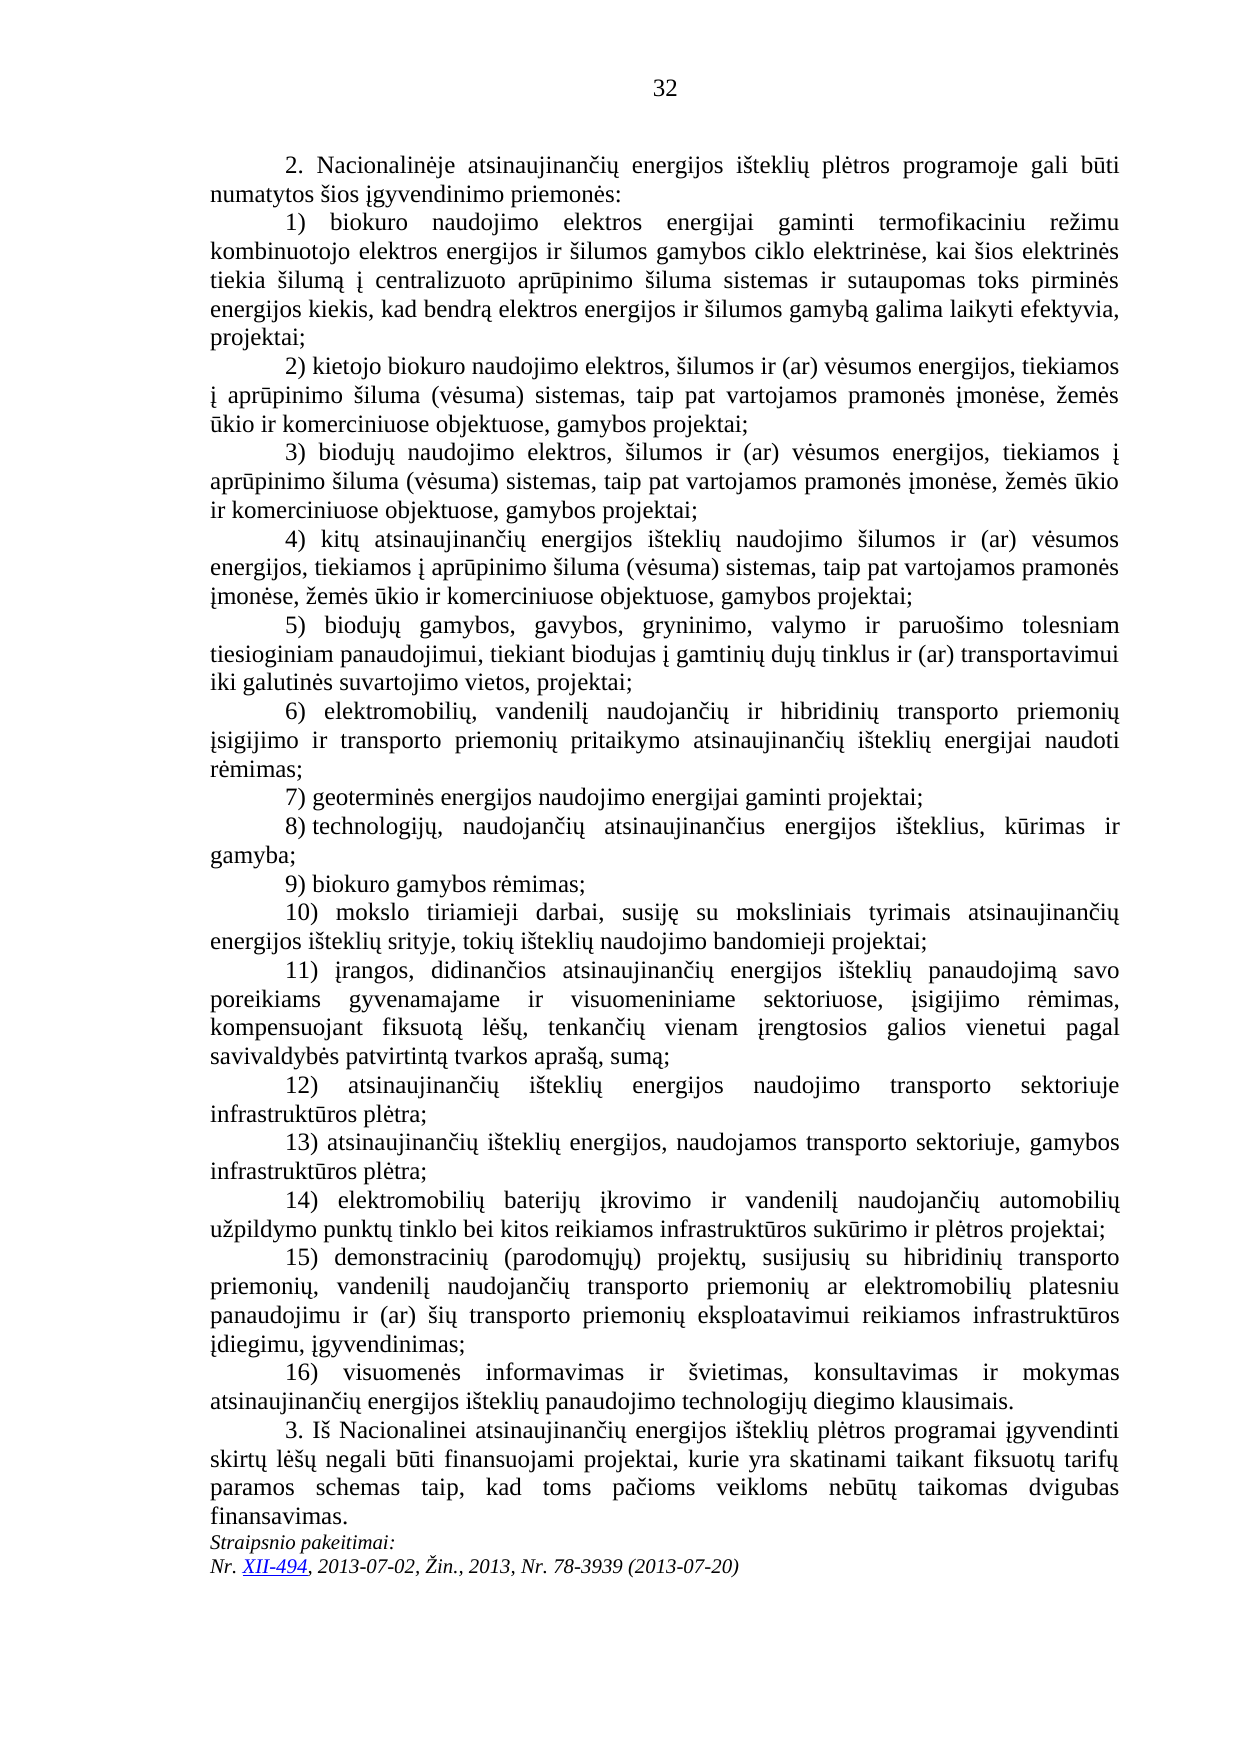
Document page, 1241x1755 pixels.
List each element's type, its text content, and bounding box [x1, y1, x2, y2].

text 10) mokslo tiriamieji darbai, susiję su moksliniais tyrimais atsinaujinančių energijos išteklių srityje, tokių išteklių naudojimo bandomieji projektai; [210, 897, 1120, 955]
text 4) kitų atsinaujinančių energijos išteklių naudojimo šilumos ir (ar) vėsumos energijos, tiekiamos į aprūpinimo šiluma (vėsuma) sistemas, taip pat vartojamos pramonės įmonėse, žemės ūkio ir komerciniuose objektuose, gamybos projektai; [210, 524, 1120, 610]
text 3. Iš Nacionalinei atsinaujinančių energijos išteklių plėtros programai įgyvendinti skirtų lėšų negali būti finansuojami projektai, kurie yra skatinami taikant fiksuotų tarifų paramos schemas taip, kad toms pačioms veikloms nebūtų taikomas dvigubas finansavimas. [210, 1415, 1120, 1530]
text 8) technologijų, naudojančių atsinaujinančius energijos išteklius, kūrimas ir gamyba; [210, 811, 1120, 869]
text 11) įrangos, didinančios atsinaujinančių energijos išteklių panaudojimą savo poreikiams gyvenamajame ir visuomeniniame sektoriuose, įsigijimo rėmimas, kompensuojant fiksuotą lėšų, tenkančių vienam įrengtosios galios vienetui pagal savivaldybės patvirtintą tvarkos aprašą, sumą; [210, 955, 1120, 1070]
text 1) biokuro naudojimo elektros energijai gaminti termofikaciniu režimu kombinuotojo elektros energijos ir šilumos gamybos ciklo elektrinėse, kai šios elektrinės tiekia šilumą į centralizuoto aprūpinimo šiluma sistemas ir sutaupomas toks pirminės energijos kiekis, kad bendrą elektros energijos ir šilumos gamybą galima laikyti efektyvia, projektai; [210, 207, 1120, 351]
text 7) geoterminės energijos naudojimo energijai gaminti projektai; [210, 782, 1120, 811]
text 12) atsinaujinančių išteklių energijos naudojimo transporto sektoriuje infrastruktūros plėtra; [210, 1070, 1120, 1127]
text 9) biokuro gamybos rėmimas; [210, 869, 1120, 897]
text 5) biodujų gamybos, gavybos, gryninimo, valymo ir paruošimo tolesniam tiesioginiam panaudojimui, tiekiant biodujas į gamtinių dujų tinklus ir (ar) transportavimui iki galutinės suvartojimo vietos, projektai; [210, 610, 1120, 696]
text 2) kietojo biokuro naudojimo elektros, šilumos ir (ar) vėsumos energijos, tiekiamos į aprūpinimo šiluma (vėsuma) sistemas, taip pat vartojamos pramonės įmonėse, žemės ūkio ir komerciniuose objektuose, gamybos projektai; [210, 351, 1120, 437]
text 2. Nacionalinėje atsinaujinančių energijos išteklių plėtros programoje gali būti numatytos šios įgyvendinimo priemonės: [210, 150, 1120, 207]
text 15) demonstracinių (parodomųjų) projektų, susijusių su hibridinių transporto priemonių, vandenilį naudojančių transporto priemonių ar elektromobilių platesniu panaudojimu ir (ar) šių transporto priemonių eksploatavimui reikiamos infrastruktūros įdiegimu, įgyvendinimas; [210, 1242, 1120, 1357]
text 14) elektromobilių baterijų įkrovimo ir vandenilį naudojančių automobilių užpildymo punktų tinklo bei kitos reikiamos infrastruktūros sukūrimo ir plėtros projektai; [210, 1185, 1120, 1242]
text 6) elektromobilių, vandenilį naudojančių ir hibridinių transporto priemonių įsigijimo ir transporto priemonių pritaikymo atsinaujinančių išteklių energijai naudoti rėmimas; [210, 696, 1120, 782]
text 16) visuomenės informavimas ir švietimas, konsultavimas ir mokymas atsinaujinančių energijos išteklių panaudojimo technologijų diegimo klausimais. [210, 1357, 1120, 1415]
text 13) atsinaujinančių išteklių energijos, naudojamos transporto sektoriuje, gamybos infrastruktūros plėtra; [210, 1127, 1120, 1185]
text 3) biodujų naudojimo elektros, šilumos ir (ar) vėsumos energijos, tiekiamos į aprūpinimo šiluma (vėsuma) sistemas, taip pat vartojamos pramonės įmonėse, žemės ūkio ir komerciniuose objektuose, gamybos projektai; [210, 437, 1120, 524]
text Nr. XII-494, 2013-07-02, Žin., 2013, Nr. 78-3939 (2013-07-20) [210, 1554, 1120, 1578]
text Straipsnio pakeitimai: [210, 1530, 1120, 1554]
